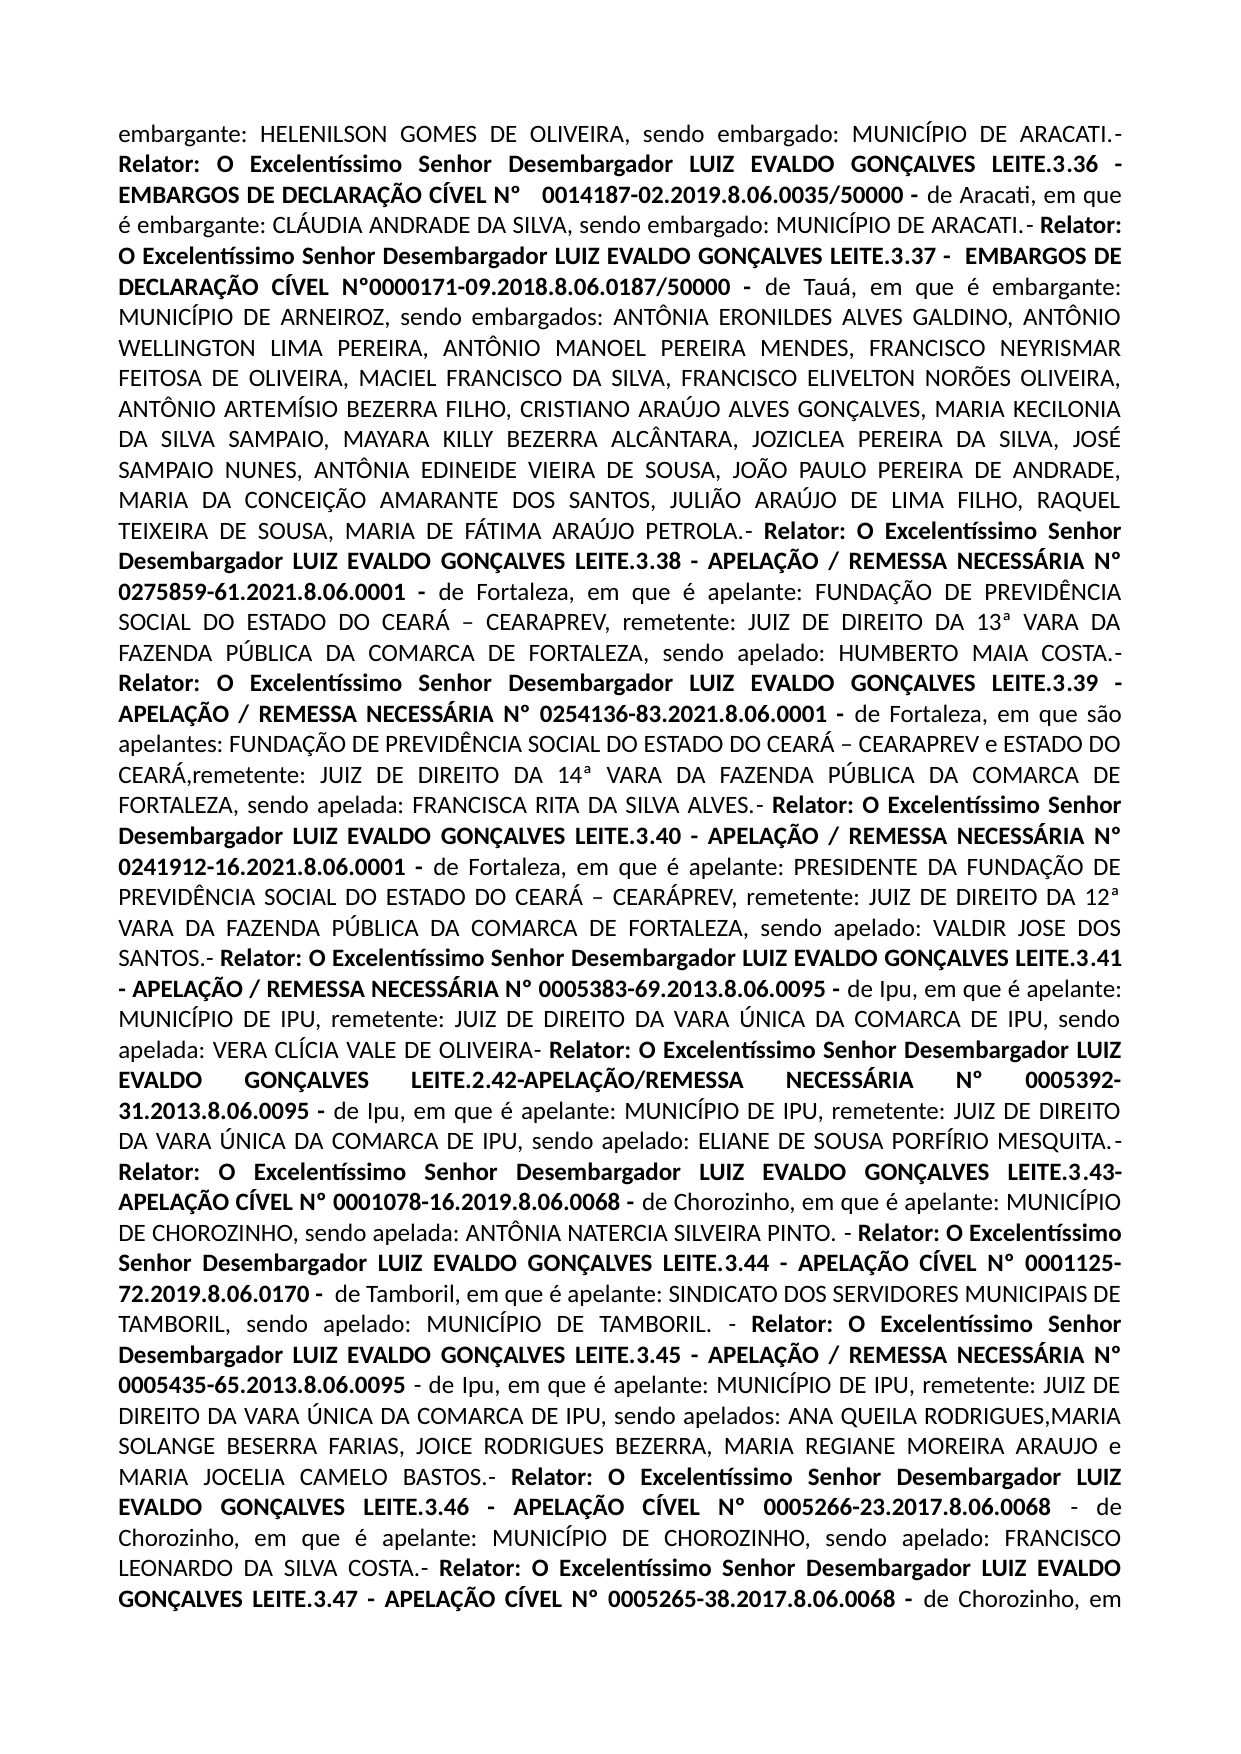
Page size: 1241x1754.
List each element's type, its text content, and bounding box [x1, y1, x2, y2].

text embargante: HELENILSON GOMES DE OLIVEIRA, sendo embargado: MUNICÍPIO DE ARACATI.- Relator: O Excelentíssimo Senhor Desembargador LUIZ EVALDO GONÇALVES LEITE.3.36 - EMBARGOS DE DECLARAÇÃO CÍVEL Nº 0014187-02.2019.8.06.0035/50000 - de Aracati, em que é embargante: CLÁUDIA ANDRADE DA SILVA, sendo embargado: MUNICÍPIO DE ARACATI.- Relator: O Excelentíssimo Senhor Desembargador LUIZ EVALDO GONÇALVES LEITE.3.37 - EMBARGOS DE DECLARAÇÃO CÍVEL Nº0000171-09.2018.8.06.0187/50000 - de Tauá, em que é embargante: MUNICÍPIO DE ARNEIROZ, sendo embargados: ANTÔNIA ERONILDES ALVES GALDINO, ANTÔNIO WELLINGTON LIMA PEREIRA, ANTÔNIO MANOEL PEREIRA MENDES, FRANCISCO NEYRISMAR FEITOSA DE OLIVEIRA, MACIEL FRANCISCO DA SILVA, FRANCISCO ELIVELTON NORÕES OLIVEIRA, ANTÔNIO ARTEMÍSIO BEZERRA FILHO, CRISTIANO ARAÚJO ALVES GONÇALVES, MARIA KECILONIA DA SILVA SAMPAIO, MAYARA KILLY BEZERRA ALCÂNTARA, JOZICLEA PEREIRA DA SILVA, JOSÉ SAMPAIO NUNES, ANTÔNIA EDINEIDE VIEIRA DE SOUSA, JOÃO PAULO PEREIRA DE ANDRADE, MARIA DA CONCEIÇÃO AMARANTE DOS SANTOS, JULIÃO ARAÚJO DE LIMA FILHO, RAQUEL TEIXEIRA DE SOUSA, MARIA DE FÁTIMA ARAÚJO PETROLA.- Relator: O Excelentíssimo Senhor Desembargador LUIZ EVALDO GONÇALVES LEITE.3.38 - APELAÇÃO / REMESSA NECESSÁRIA Nº 0275859-61.2021.8.06.0001 - de Fortaleza, em que é apelante: FUNDAÇÃO DE PREVIDÊNCIA SOCIAL DO ESTADO DO CEARÁ – CEARAPREV, remetente: JUIZ DE DIREITO DA 13ª VARA DA FAZENDA PÚBLICA DA COMARCA DE FORTALEZA, sendo apelado: HUMBERTO MAIA COSTA.- Relator: O Excelentíssimo Senhor Desembargador LUIZ EVALDO GONÇALVES LEITE.3.39 - APELAÇÃO / REMESSA NECESSÁRIA Nº 0254136-83.2021.8.06.0001 - de Fortaleza, em que são apelantes: FUNDAÇÃO DE PREVIDÊNCIA SOCIAL DO ESTADO DO CEARÁ – CEARAPREV e ESTADO DO CEARÁ,remetente: JUIZ DE DIREITO DA 14ª VARA DA FAZENDA PÚBLICA DA COMARCA DE FORTALEZA, sendo apelada: FRANCISCA RITA DA SILVA ALVES.- Relator: O Excelentíssimo Senhor Desembargador LUIZ EVALDO GONÇALVES LEITE.3.40 - APELAÇÃO / REMESSA NECESSÁRIA Nº 0241912-16.2021.8.06.0001 - de Fortaleza, em que é apelante: PRESIDENTE DA FUNDAÇÃO DE PREVIDÊNCIA SOCIAL DO ESTADO DO CEARÁ – CEARÁPREV, remetente: JUIZ DE DIREITO DA 12ª VARA DA FAZENDA PÚBLICA DA COMARCA DE FORTALEZA, sendo apelado: VALDIR JOSE DOS SANTOS.- Relator: O Excelentíssimo Senhor Desembargador LUIZ EVALDO GONÇALVES LEITE.3.41 - APELAÇÃO / REMESSA NECESSÁRIA Nº 0005383-69.2013.8.06.0095 - de Ipu, em que é apelante: MUNICÍPIO DE IPU, remetente: JUIZ DE DIREITO DA VARA ÚNICA DA COMARCA DE IPU, sendo apelada: VERA CLÍCIA VALE DE OLIVEIRA- Relator: O Excelentíssimo Senhor Desembargador LUIZ EVALDO GONÇALVES LEITE.2.42-APELAÇÃO/REMESSA NECESSÁRIA Nº 0005392-31.2013.8.06.0095 - de Ipu, em que é apelante: MUNICÍPIO DE IPU, remetente: JUIZ DE DIREITO DA VARA ÚNICA DA COMARCA DE IPU, sendo apelado: ELIANE DE SOUSA PORFÍRIO MESQUITA.- Relator: O Excelentíssimo Senhor Desembargador LUIZ EVALDO GONÇALVES LEITE.3.43- APELAÇÃO CÍVEL Nº 0001078-16.2019.8.06.0068 - de Chorozinho, em que é apelante: MUNICÍPIO DE CHOROZINHO, sendo apelada: ANTÔNIA NATERCIA SILVEIRA PINTO. - Relator: O Excelentíssimo Senhor Desembargador LUIZ EVALDO GONÇALVES LEITE.3.44 - APELAÇÃO CÍVEL Nº 0001125-72.2019.8.06.0170 - de Tamboril, em que é apelante: SINDICATO DOS SERVIDORES MUNICIPAIS DE TAMBORIL, sendo apelado: MUNICÍPIO DE TAMBORIL. - Relator: O Excelentíssimo Senhor Desembargador LUIZ EVALDO GONÇALVES LEITE.3.45 - APELAÇÃO / REMESSA NECESSÁRIA Nº 0005435-65.2013.8.06.0095 - de Ipu, em que é apelante: MUNICÍPIO DE IPU, remetente: JUIZ DE DIREITO DA VARA ÚNICA DA COMARCA DE IPU, sendo apelados: ANA QUEILA RODRIGUES,MARIA SOLANGE BESERRA FARIAS, JOICE RODRIGUES BEZERRA, MARIA REGIANE MOREIRA ARAUJO e MARIA JOCELIA CAMELO BASTOS.- Relator: O Excelentíssimo Senhor Desembargador LUIZ EVALDO GONÇALVES LEITE.3.46 - APELAÇÃO CÍVEL Nº 0005266-23.2017.8.06.0068 - de Chorozinho, em que é apelante: MUNICÍPIO DE CHOROZINHO, sendo apelado: FRANCISCO LEONARDO DA SILVA COSTA.- Relator: O Excelentíssimo Senhor Desembargador LUIZ EVALDO GONÇALVES LEITE.3.47 - APELAÇÃO CÍVEL Nº 0005265-38.2017.8.06.0068 - de Chorozinho, em [118, 118, 1122, 1614]
